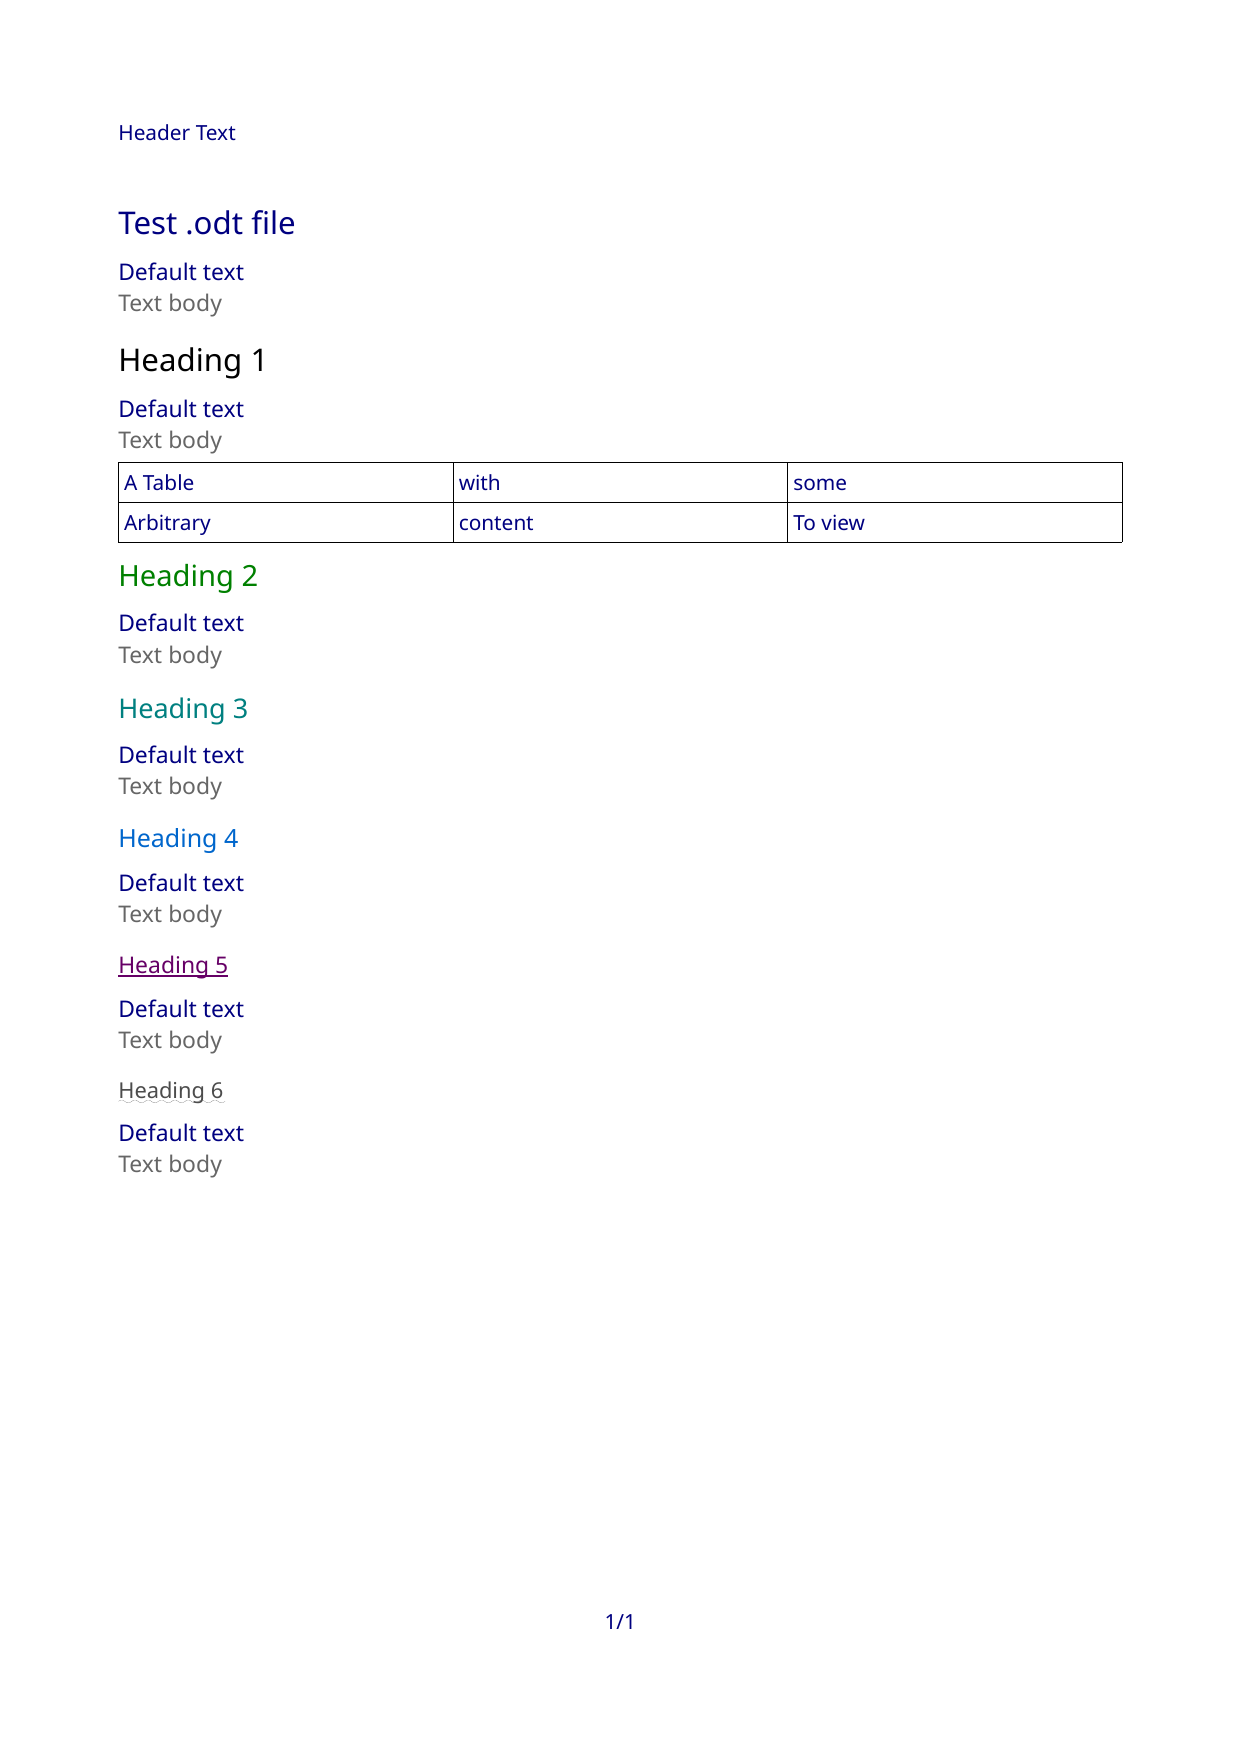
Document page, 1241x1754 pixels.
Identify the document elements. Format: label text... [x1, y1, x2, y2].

text Default text [118, 256, 1122, 287]
subtitle Heading 5 [118, 949, 1122, 980]
text Text body [118, 638, 1122, 670]
text Text body [118, 1024, 1122, 1055]
text Default text [118, 993, 1122, 1024]
text Text body [118, 898, 1122, 929]
subtitle Test .odt file [118, 201, 1122, 244]
text Default text [118, 867, 1122, 898]
text Default text [118, 738, 1122, 770]
subtitle Heading 3 [118, 689, 1122, 726]
text Default text [118, 1117, 1122, 1148]
table_header with [454, 463, 787, 502]
subtitle Heading 6 [118, 1074, 1122, 1104]
text Text body [118, 287, 1122, 319]
table_cell To view [788, 503, 1122, 542]
subtitle Heading 4 [118, 821, 1122, 854]
text Text body [118, 424, 1122, 456]
table_header A Table [119, 463, 453, 502]
subtitle Heading 1 [118, 338, 1122, 381]
subtitle Heading 2 [118, 555, 1122, 595]
table_cell content [454, 503, 787, 542]
text Text body [118, 770, 1122, 801]
text Default text [118, 393, 1122, 424]
text Default text [118, 607, 1122, 638]
text Text body [118, 1148, 1122, 1179]
table_header some [788, 463, 1122, 502]
table_cell Arbitrary [119, 503, 453, 542]
